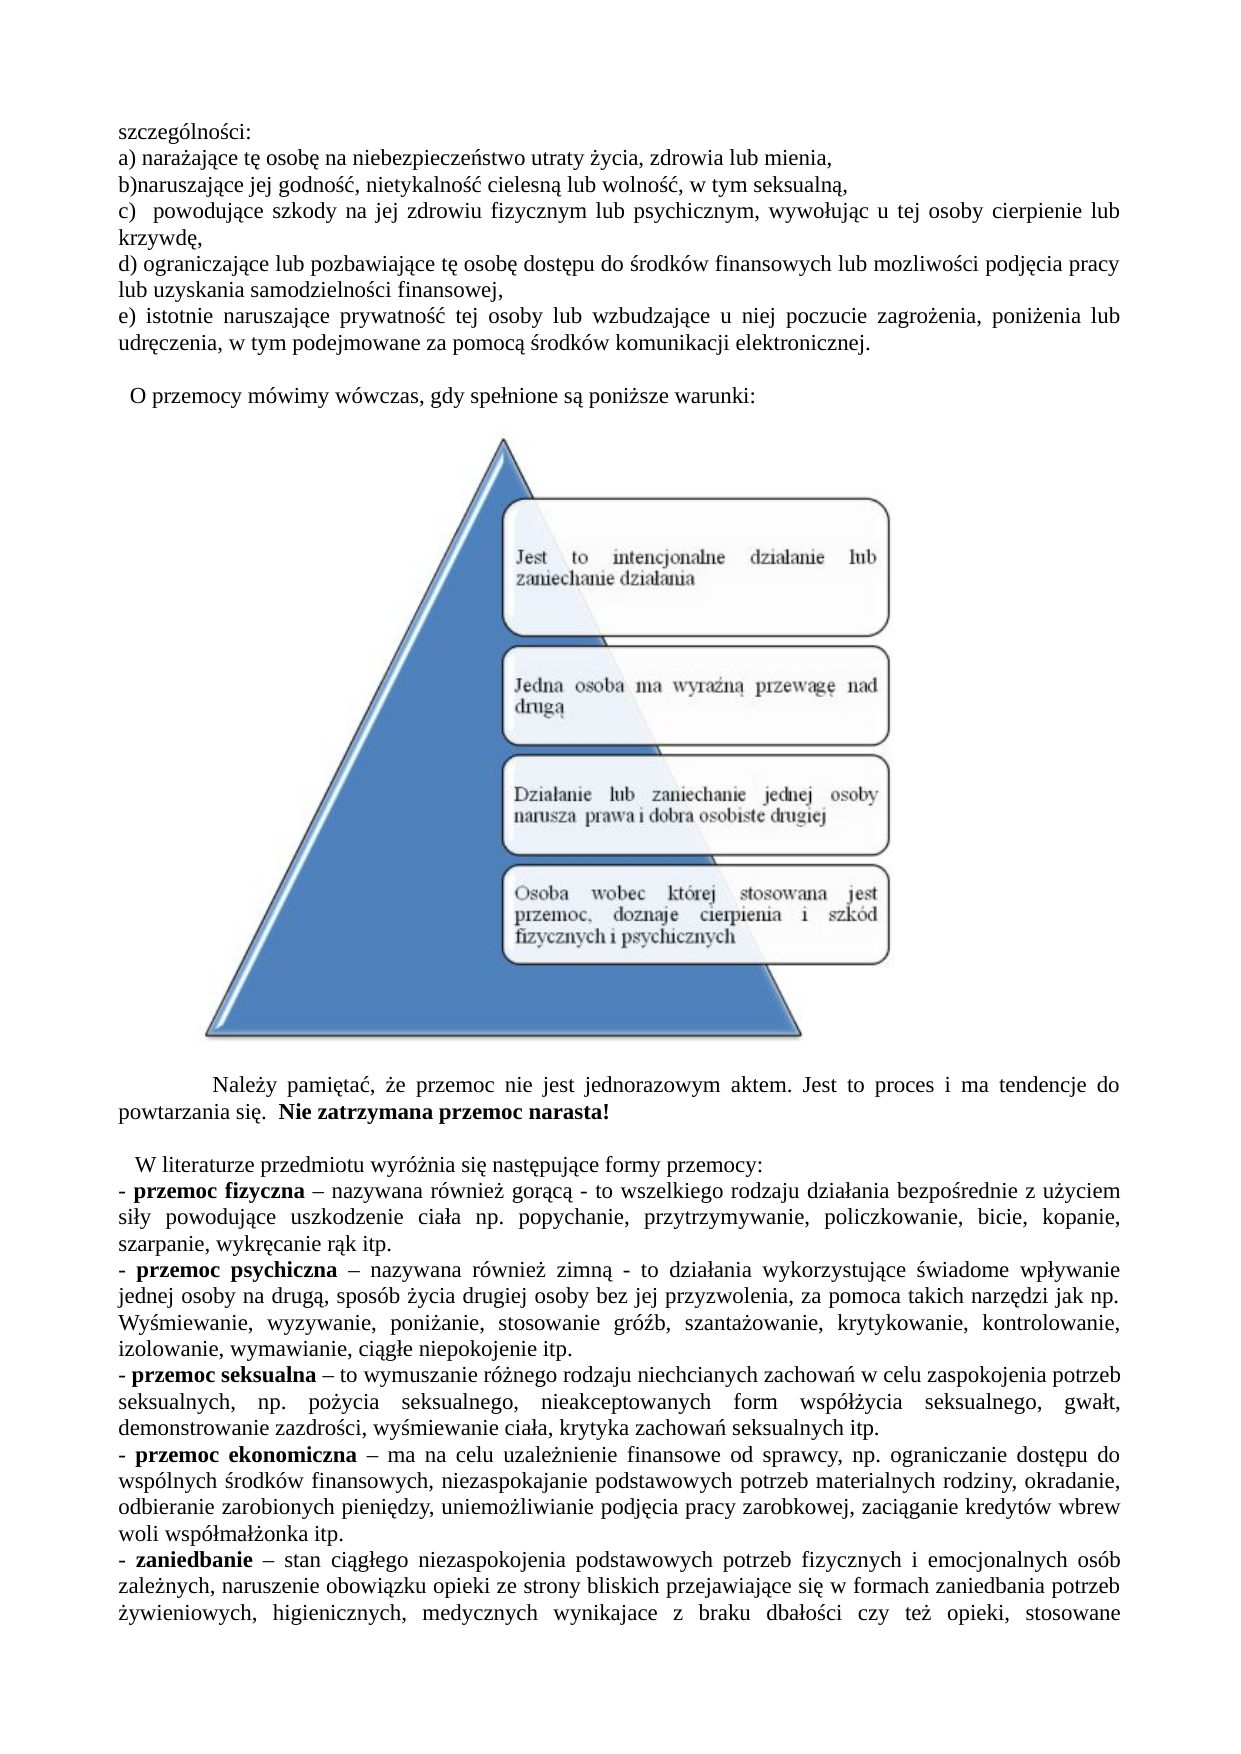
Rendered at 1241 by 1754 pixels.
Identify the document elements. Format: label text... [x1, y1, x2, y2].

picture [187, 421, 954, 1054]
text - zaniedbanie – stan ciągłego niezaspokojenia podstawowych potrzeb fizycznych i emocjonalnych osób zależnych, naruszenie obowiązku opieki ze strony bliskich przejawiające się w formach zaniedbania potrzeb żywieniowych, higienicznych, medycznych wynikajace z braku dbałości czy też opieki, stosowane [118, 1546, 1122, 1625]
text O przemocy mówimy wówczas, gdy spełnione są poniższe warunki: [118, 382, 1122, 408]
text b)naruszające jej godność, nietykalność cielesną lub wolność, w tym seksualną, [118, 171, 1122, 197]
text c) powodujące szkody na jej zdrowiu fizycznym lub psychicznym, wywołując u tej osoby cierpienie lub krzywdę, [118, 197, 1122, 250]
text Należy pamiętać, że przemoc nie jest jednorazowym aktem. Jest to proces i ma tendencje do powtarzania się. Nie zatrzymana przemoc narasta! [118, 1069, 1122, 1124]
text - przemoc seksualna – to wymuszanie różnego rodzaju niechcianych zachowań w celu zaspokojenia potrzeb seksualnych, np. pożycia seksualnego, nieakceptowanych form współżycia seksualnego, gwałt, demonstrowanie zazdrości, wyśmiewanie ciała, krytyka zachowań seksualnych itp. [118, 1362, 1122, 1441]
text e) istotnie naruszające prywatność tej osoby lub wzbudzające u niej poczucie zagrożenia, poniżenia lub udręczenia, w tym podejmowane za pomocą środków komunikacji elektronicznej. [118, 303, 1122, 355]
text - przemoc fizyczna – nazywana również gorącą - to wszelkiego rodzaju działania bezpośrednie z użyciem siły powodujące uszkodzenie ciała np. popychanie, przytrzymywanie, policzkowanie, bicie, kopanie, szarpanie, wykręcanie rąk itp. [118, 1177, 1122, 1256]
text d) ograniczające lub pozbawiające tę osobę dostępu do środków finansowych lub mozliwości podjęcia pracy lub uzyskania samodzielności finansowej, [118, 250, 1122, 303]
text szczególności: [118, 118, 1122, 144]
text - przemoc ekonomiczna – ma na celu uzależnienie finansowe od sprawcy, np. ograniczanie dostępu do wspólnych środków finansowych, niezaspokajanie podstawowych potrzeb materialnych rodziny, okradanie, odbieranie zarobionych pieniędzy, uniemożliwianie podjęcia pracy zarobkowej, zaciąganie kredytów wbrew woli współmałżonka itp. [118, 1441, 1122, 1546]
text a) narażające tę osobę na niebezpieczeństwo utraty życia, zdrowia lub mienia, [118, 144, 1122, 171]
text - przemoc psychiczna – nazywana również zimną - to działania wykorzystujące świadome wpływanie jednej osoby na drugą, sposób życia drugiej osoby bez jej przyzwolenia, za pomoca takich narzędzi jak np. Wyśmiewanie, wyzywanie, poniżanie, stosowanie gróźb, szantażowanie, krytykowanie, kontrolowanie, izolowanie, wymawianie, ciągłe niepokojenie itp. [118, 1256, 1122, 1362]
text W literaturze przedmiotu wyróżnia się następujące formy przemocy: [118, 1151, 1122, 1177]
